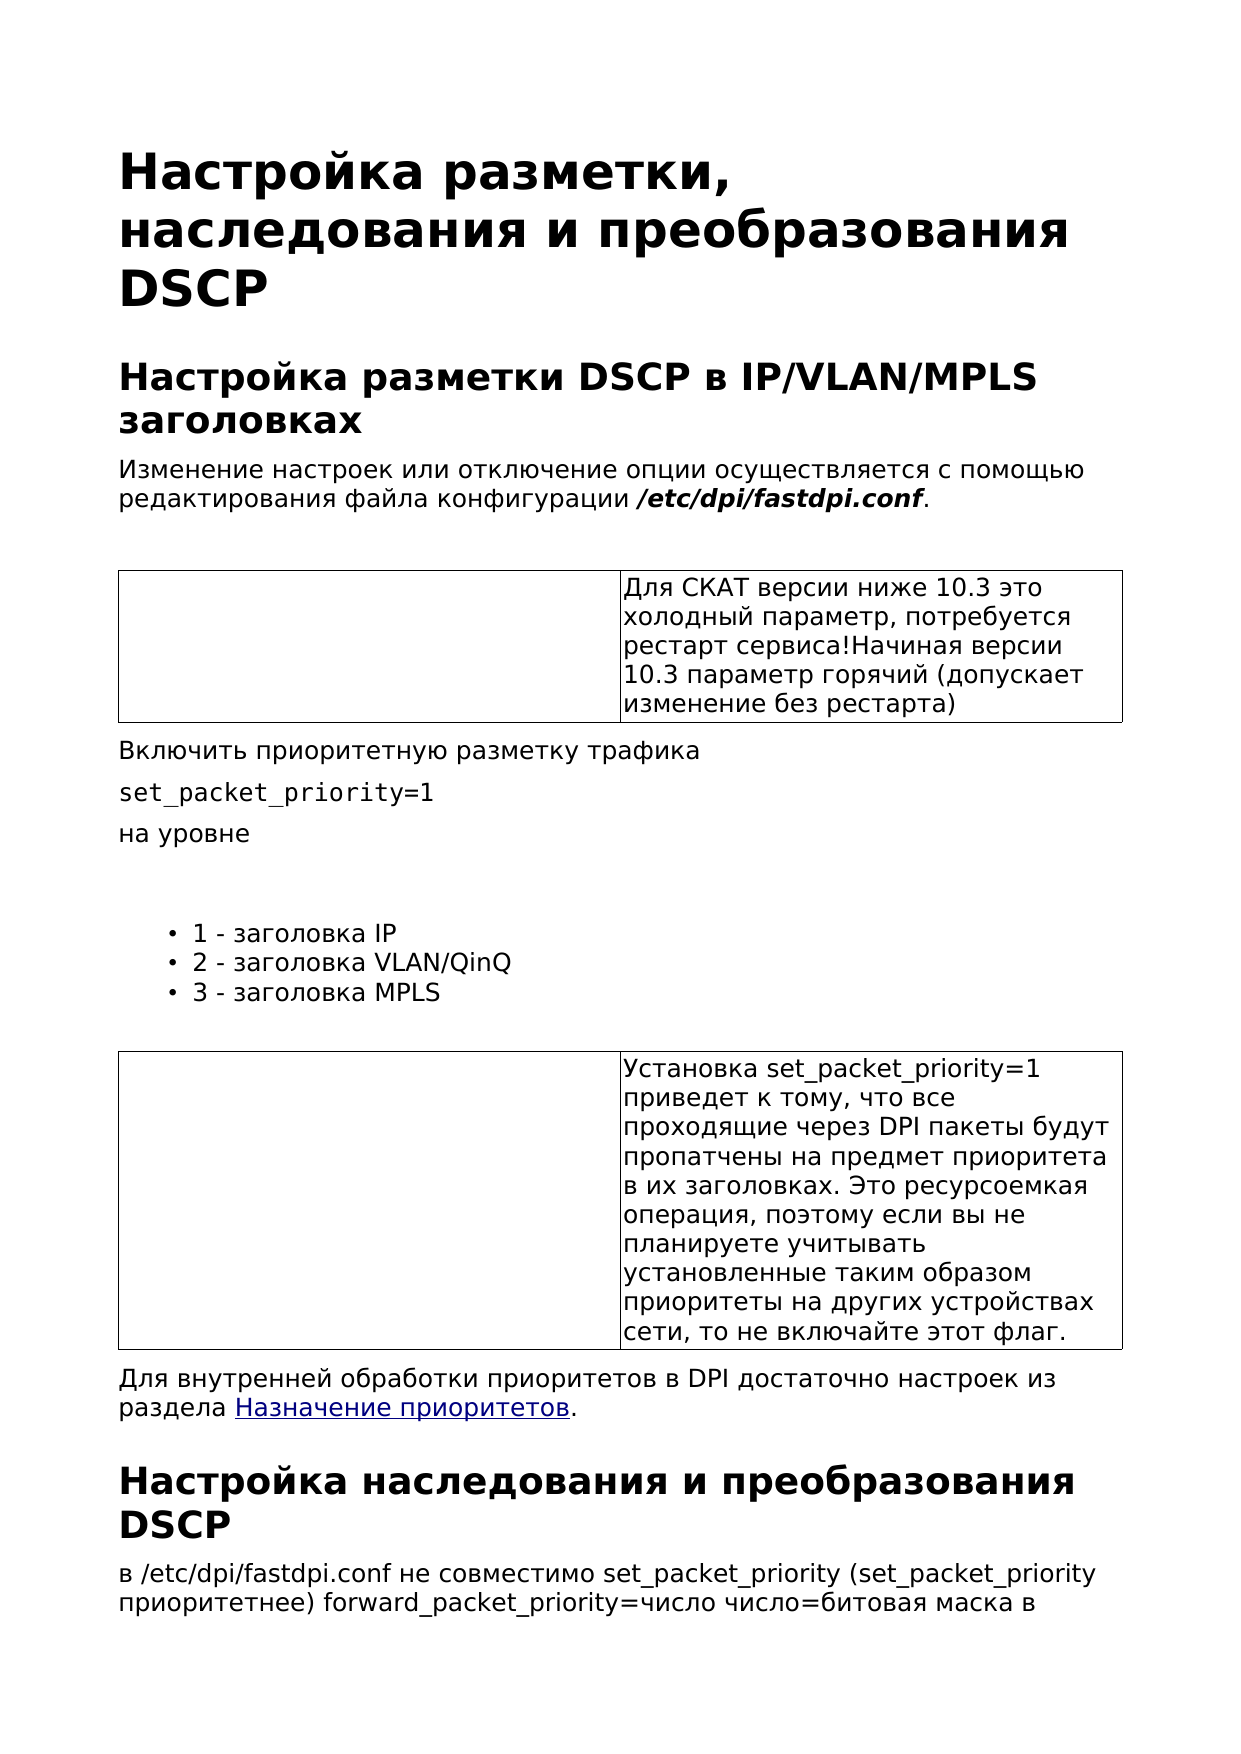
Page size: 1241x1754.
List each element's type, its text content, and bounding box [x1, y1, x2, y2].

text Изменение настроек или отключение опции осуществляется с помощью редактирования файла конфигурации /etc/dpi/fastdpi.conf. [118, 455, 1122, 543]
list 3 - заголовка MPLS [177, 978, 1122, 1007]
subtitle Настройка наследования и преобразования DSCP [118, 1459, 1122, 1547]
text Для внутренней обработки приоритетов в DPI достаточно настроек из раздела Назначение приоритетов. [118, 1364, 1122, 1422]
text на уровне [118, 819, 1122, 877]
list 2 - заголовка VLAN/QinQ [177, 949, 1122, 978]
table_header [119, 571, 620, 722]
text Включить приоритетную разметку трафика [118, 737, 1122, 766]
subtitle Настройка разметки, наследования и преобразования DSCP [118, 143, 1122, 318]
list 1 - заголовка IP [177, 919, 1122, 949]
table_header Установка set_packet_priority=1 приведет к тому, что все проходящие через DPI пакеты будут пропатчены на предмет приоритета в их заголовках. Это ресурсоемкая операция, поэтому если вы не планируете учитывать установленные таким образом приоритеты на других устройствах сети, то не включайте этот флаг. [621, 1052, 1122, 1349]
table_header Для СКАТ версии ниже 10.3 это холодный параметр, потребуется рестарт сервиса!Начиная версии 10.3 параметр горячий (допускает изменение без рестарта) [621, 571, 1122, 722]
text в /etc/dpi/fastdpi.conf не совместимо set_packet_priority (set_packet_priority приоритетнее) forward_packet_priority=число число=битовая маска в [118, 1559, 1122, 1618]
text set_packet_priority=1 [118, 778, 1122, 807]
table_header [119, 1052, 620, 1349]
subtitle Настройка разметки DSCP в IP/VLAN/MPLS заголовках [118, 355, 1122, 443]
